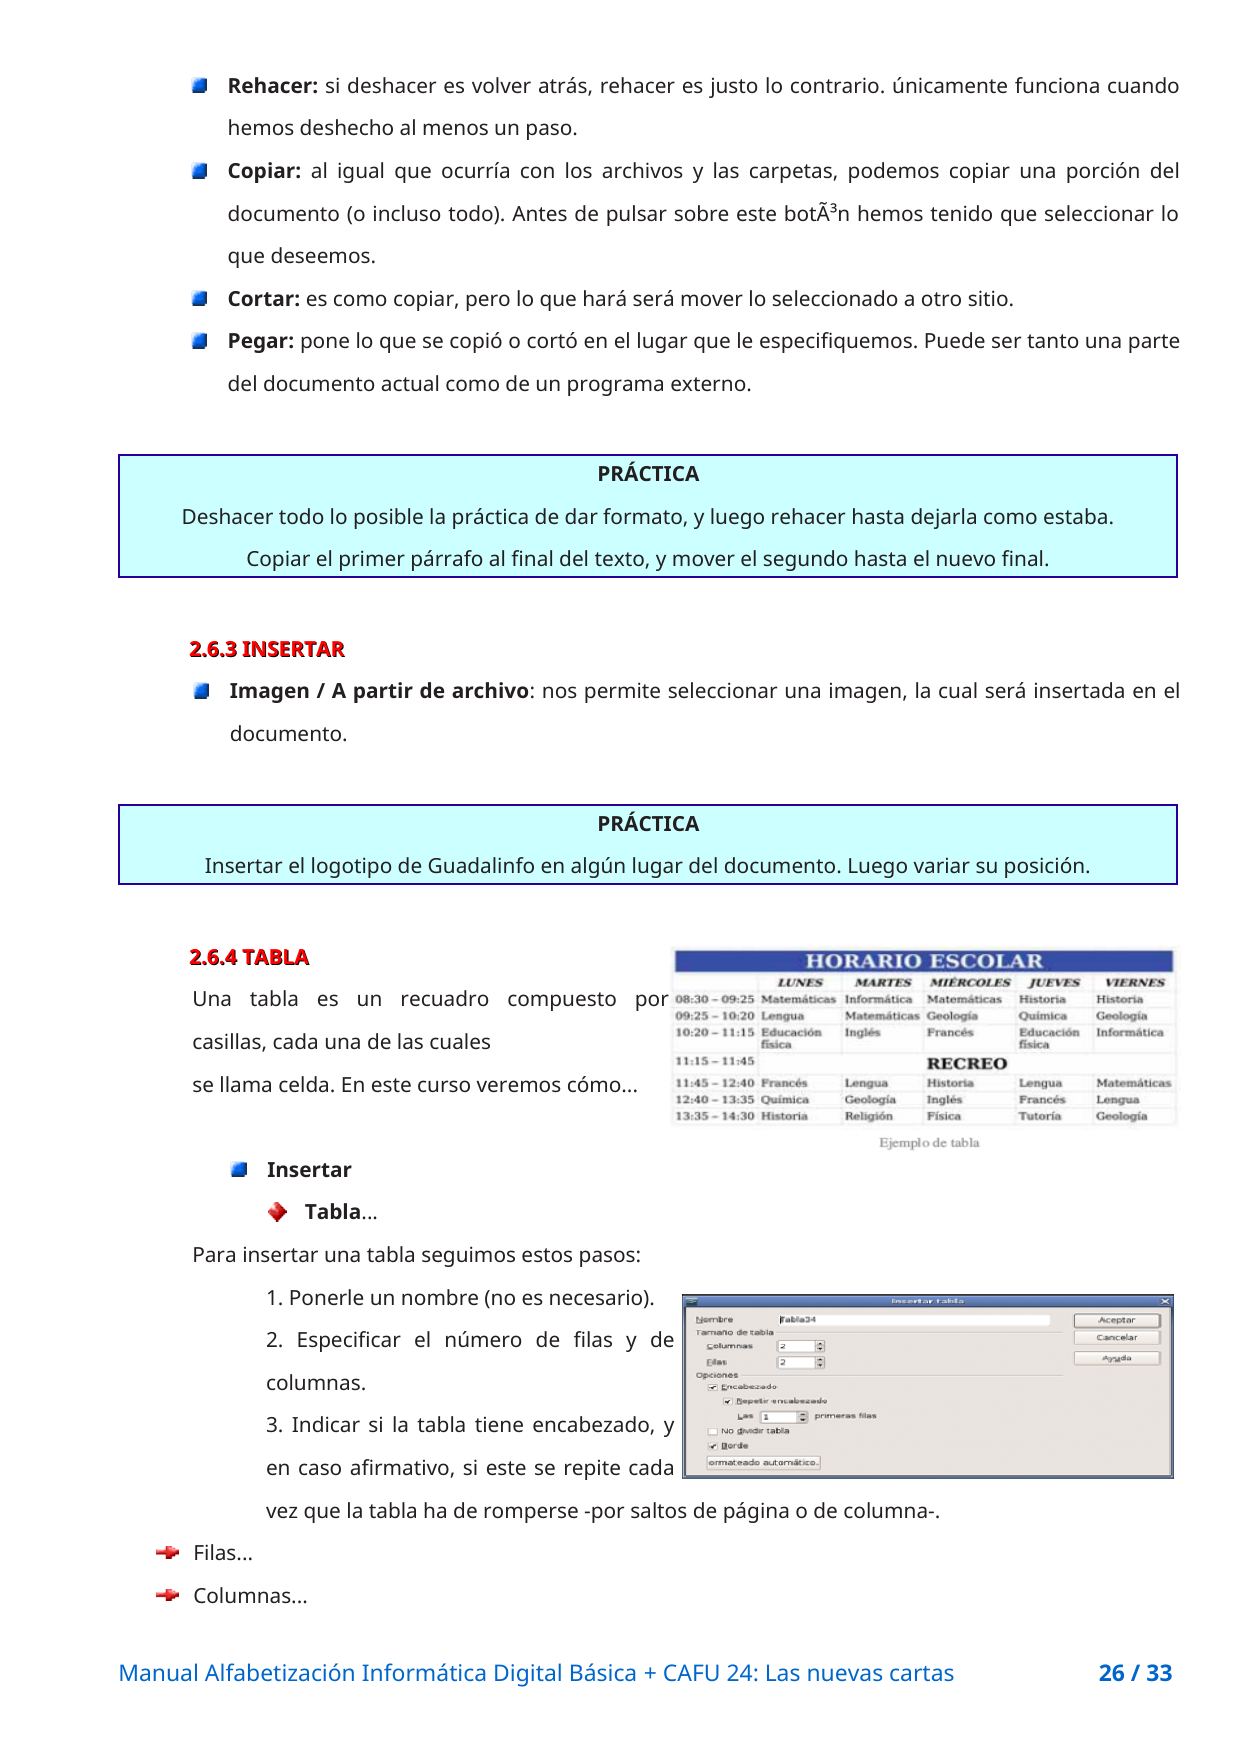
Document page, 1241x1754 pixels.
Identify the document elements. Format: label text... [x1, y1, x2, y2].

text 1. Ponerle un nombre (no es necesario). [266, 1283, 1181, 1311]
list Pegar: pone lo que se copió o cortó en el lugar que le especifiquemos. Puede ser tanto una parte del documento actual como de un programa externo. [190, 326, 1181, 397]
text PRÁCTICA [120, 456, 1176, 488]
picture [675, 1290, 1181, 1484]
text 2.6.4 TABLA [118, 942, 1181, 970]
picture [191, 162, 207, 179]
text Copiar el primer párrafo al final del texto, y mover el segundo hasta el nuevo final. [120, 539, 1176, 576]
picture [156, 1546, 179, 1559]
text Para insertar una tabla seguimos estos pasos: [192, 1240, 1181, 1268]
picture [193, 682, 209, 699]
list Tabla... [267, 1197, 1181, 1226]
text 2.6.3 INSERTAR [118, 634, 1181, 662]
text Una tabla es un recuadro compuesto por casillas, cada una de las cuales [192, 984, 669, 1056]
picture [156, 1589, 179, 1601]
list Cortar: es como copiar, pero lo que hará será mover lo seleccionado a otro sitio. [190, 284, 1181, 312]
list Columnas... [156, 1581, 1181, 1609]
picture [191, 77, 207, 93]
list Copiar: al igual que ocurría con los archivos y las carpetas, podemos copiar una porción del documento (o incluso todo). Antes de pulsar sobre este botÃ³n hemos tenido que seleccionar lo que deseemos. [190, 156, 1181, 270]
picture [669, 944, 1181, 1157]
picture [191, 332, 207, 349]
text se llama celda. En este curso veremos cómo... [192, 1070, 669, 1098]
picture [230, 1161, 247, 1177]
picture [191, 290, 207, 306]
list Filas... [156, 1538, 1181, 1567]
text Insertar el logotipo de Guadalinfo en algún lugar del documento. Luego variar su posición. [120, 847, 1176, 883]
list Insertar [229, 1155, 1181, 1183]
text 3. Indicar si la tabla tiene encabezado, y en caso afirmativo, si este se repite cada vez que la tabla ha de romperse -por saltos de página o de columna-. [266, 1411, 1181, 1524]
picture [268, 1202, 287, 1222]
text PRÁCTICA [120, 806, 1176, 837]
list Rehacer: si deshacer es volver atrás, rehacer es justo lo contrario. únicamente funciona cuando hemos deshecho al menos un paso. [190, 71, 1181, 142]
list Imagen / A partir de archivo: nos permite seleccionar una imagen, la cual será insertada en el documento. [192, 676, 1181, 747]
text Deshacer todo lo posible la práctica de dar formato, y luego rehacer hasta dejarla como estaba. [120, 497, 1176, 530]
text 2. Especificar el número de filas y de columnas. [266, 1325, 675, 1396]
